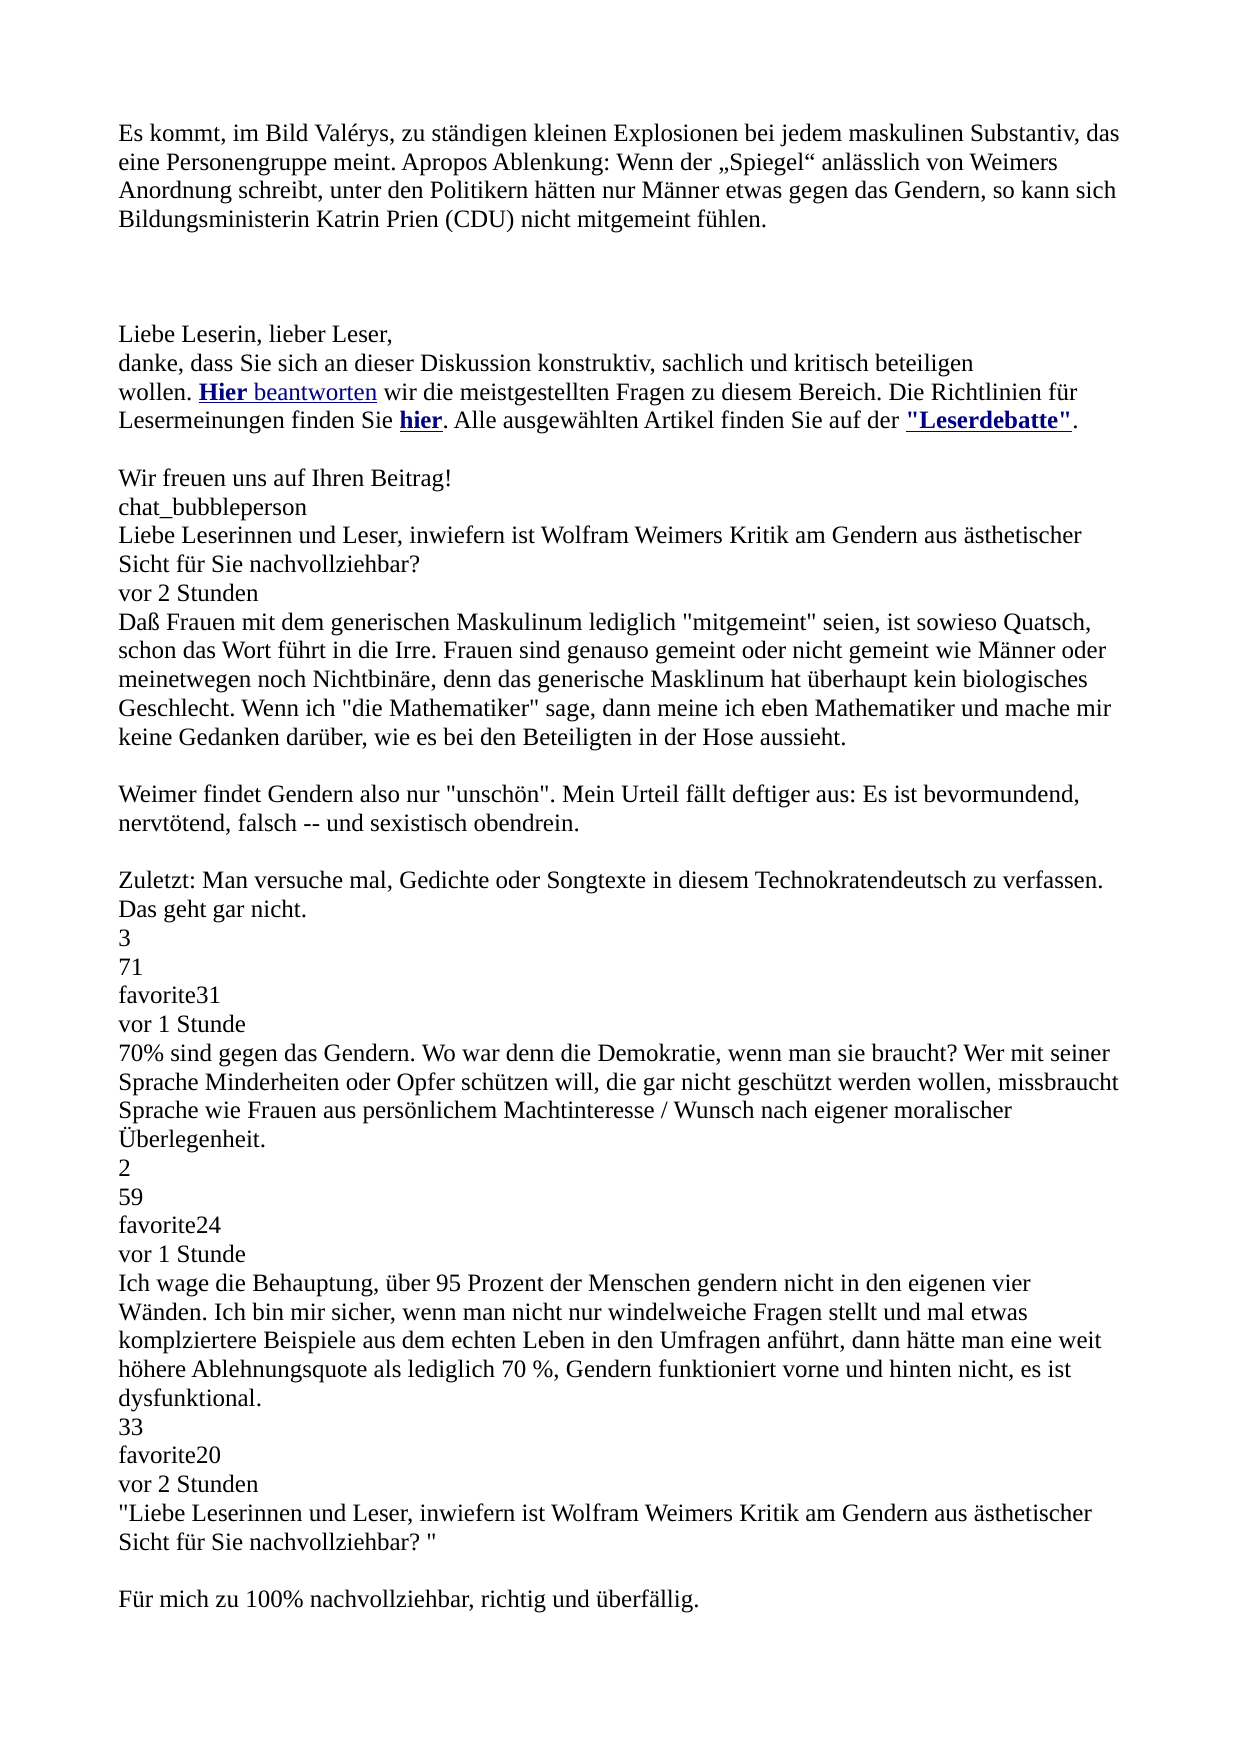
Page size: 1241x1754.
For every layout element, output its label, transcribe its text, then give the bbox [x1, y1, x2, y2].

text Ich wage die Behauptung, über 95 Prozent der Menschen gendern nicht in den eigenen vier Wänden. Ich bin mir sicher, wenn man nicht nur windelweiche Fragen stellt und mal etwas komplziertere Beispiele aus dem echten Leben in den Umfragen anführt, dann hätte man eine weit höhere Ablehnungsquote als lediglich 70 %, Gendern funktioniert vorne und hinten nicht, es ist dysfunktional. [118, 1268, 1122, 1412]
text favorite20 [118, 1441, 1122, 1469]
text favorite24 [118, 1211, 1122, 1239]
text Wir freuen uns auf Ihren Beitrag! [118, 463, 1122, 492]
text danke, dass Sie sich an dieser Diskussion konstruktiv, sachlich und kritisch beteiligen wollen. Hier beantworten wir die meistgestellten Fragen zu diesem Bereich. Die Richtlinien für Lesermeinungen finden Sie hier. Alle ausgewählten Artikel finden Sie auf der "Leserdebatte". [118, 348, 1122, 434]
text Daß Frauen mit dem generischen Maskulinum lediglich "mitgemeint" seien, ist sowieso Quatsch, schon das Wort führt in die Irre. Frauen sind genauso gemeint oder nicht gemeint wie Männer oder meinetwegen noch Nichtbinäre, denn das generische Masklinum hat überhaupt kein biologisches Geschlecht. Wenn ich "die Mathematiker" sage, dann meine ich eben Mathematiker und mache mir keine Gedanken darüber, wie es bei den Beteiligten in der Hose aussieht. Weimer findet Gendern also nur "unschön". Mein Urteil fällt deftiger aus: Es ist bevormundend, nervtötend, falsch -- und sexistisch obendrein. Zuletzt: Man versuche mal, Gedichte oder Songtexte in diesem Technokratendeutsch zu verfassen. Das geht gar nicht. [118, 607, 1122, 923]
text 71 [118, 952, 1122, 981]
text favorite31 [118, 981, 1122, 1009]
text Liebe Leserinnen und Leser, inwiefern ist Wolfram Weimers Kritik am Gendern aus ästhetischer Sicht für Sie nachvollziehbar? [118, 521, 1122, 578]
text vor 1 Stunde [118, 1009, 1122, 1038]
text "Liebe Leserinnen und Leser, inwiefern ist Wolfram Weimers Kritik am Gendern aus ästhetischer Sicht für Sie nachvollziehbar? " Für mich zu 100% nachvollziehbar, richtig und überfällig. [118, 1498, 1122, 1613]
text vor 2 Stunden [118, 578, 1122, 607]
text 33 [118, 1412, 1122, 1441]
text 3 [118, 923, 1122, 952]
text 70% sind gegen das Gendern. Wo war denn die Demokratie, wenn man sie braucht? Wer mit seiner Sprache Minderheiten oder Opfer schützen will, die gar nicht geschützt werden wollen, missbraucht Sprache wie Frauen aus persönlichem Machtinteresse / Wunsch nach eigener moralischer Überlegenheit. [118, 1038, 1122, 1153]
text 2 [118, 1153, 1122, 1182]
text 59 [118, 1182, 1122, 1211]
text chat_bubbleperson [118, 492, 1122, 521]
text Liebe Leserin, lieber Leser, [118, 319, 1122, 348]
text Es kommt, im Bild Valérys, zu ständigen kleinen Explosionen bei jedem maskulinen Substantiv, das eine Personengruppe meint. Apropos Ablenkung: Wenn der „Spiegel“ anlässlich von Weimers Anordnung schreibt, unter den Politikern hätten nur Männer etwas gegen das Gendern, so kann sich Bildungsministerin Katrin Prien (CDU) nicht mitgemeint fühlen. [118, 118, 1122, 233]
text vor 1 Stunde [118, 1239, 1122, 1268]
text vor 2 Stunden [118, 1469, 1122, 1498]
